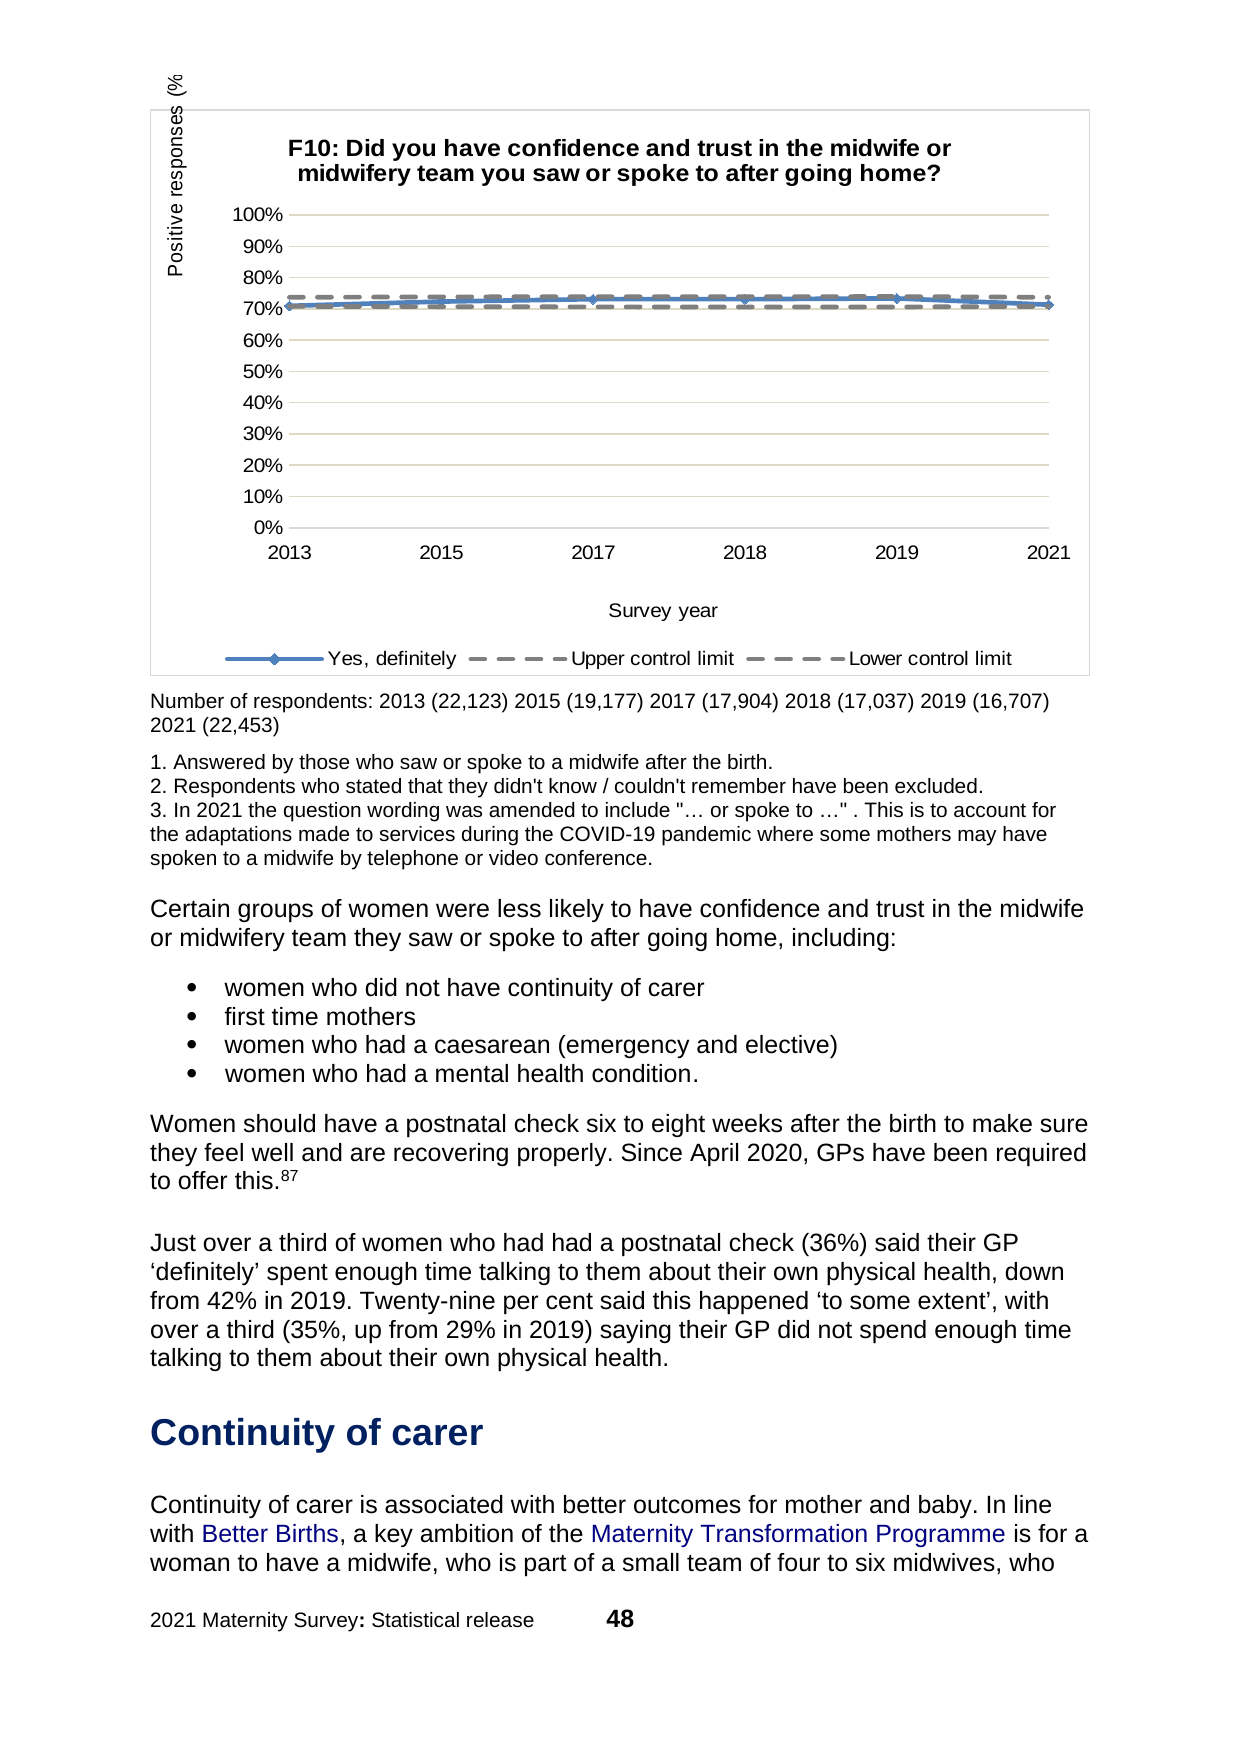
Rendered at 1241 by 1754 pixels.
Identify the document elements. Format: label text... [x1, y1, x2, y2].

text Continuity of carer [150, 1410, 1090, 1453]
text 2. Respondents who stated that they didn't know / couldn't remember have been excluded. [150, 773, 1090, 797]
text Continuity of carer is associated with better outcomes for mother and baby. In line with Better Births, a key ambition of the Maternity Transformation Programme is for a woman to have a midwife, who is part of a small team of four to six midwives, who [150, 1490, 1090, 1577]
list women who did not have continuity of carer [187, 973, 1090, 1001]
text Women should have a postnatal check six to eight weeks after the birth to make sure they feel well and are recovering properly. Since April 2020, GPs have been required to offer this. [150, 1109, 1090, 1195]
text Just over a third of women who had had a postnatal check (36%) said their GP ‘definitely’ spent enough time talking to them about their own physical health, down from 42% in 2019. Twenty-nine per cent said this happened ‘to some extent’, with over a third (35%, up from 29% in 2019) saying their GP did not spend enough time talking to them about their own physical health. [150, 1228, 1090, 1372]
text 1. Answered by those who saw or spoke to a midwife after the birth. [150, 749, 1090, 773]
text 3. In 2021 the question wording was amended to include "… or spoke to …" . This is to account for the adaptations made to services during the COVID-19 pandemic where some mothers may have spoken to a midwife by telephone or video conference. [150, 797, 1090, 869]
list women who had a mental health condition. [187, 1059, 1090, 1088]
text Certain groups of women were less likely to have confidence and trust in the midwife or midwifery team they saw or spoke to after going home, including: [150, 894, 1090, 952]
text Number of respondents: 2013 (22,123) 2015 (19,177) 2017 (17,904) 2018 (17,037) 2019 (16,707) 2021 (22,453) [150, 689, 1090, 737]
list women who had a caesarean (emergency and elective) [187, 1030, 1090, 1059]
list first time mothers [187, 1001, 1090, 1030]
